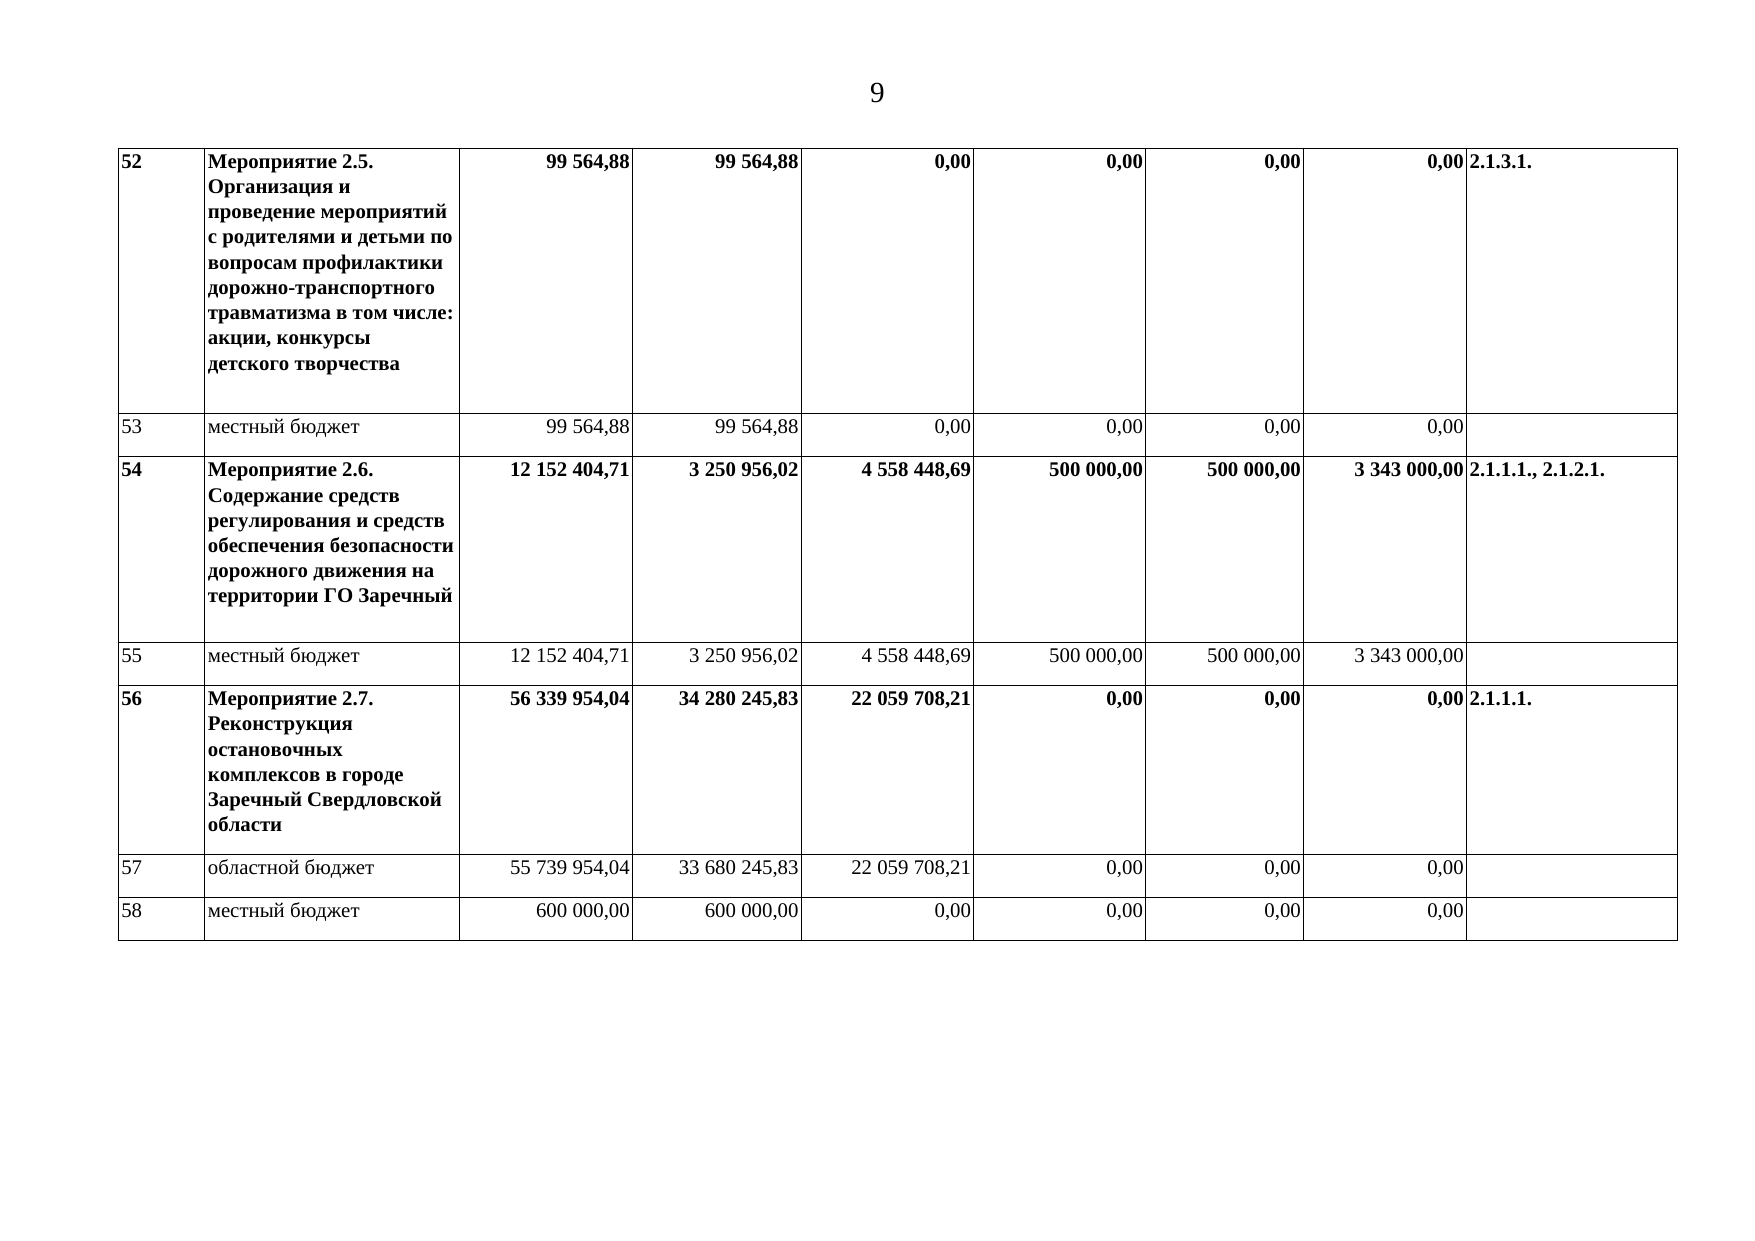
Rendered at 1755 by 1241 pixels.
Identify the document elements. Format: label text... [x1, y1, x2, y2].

table_cell 0,00 [1146, 686, 1303, 854]
table_cell 99 564,88 [460, 414, 632, 456]
table_cell 55 739 954,04 [460, 855, 632, 897]
table_cell Мероприятие 2.5. Организация и проведение мероприятий с родителями и детьми по вопросам профилактики дорожно-транспортного травматизма в том числе: акции, конкурсы детского творчества [205, 149, 459, 413]
table_cell Мероприятие 2.7. Реконструкция остановочных комплексов в городе Заречный Свердловской области [205, 686, 459, 854]
table_cell 2.1.1.1., 2.1.2.1. [1467, 457, 1677, 642]
table_cell 600 000,00 [633, 898, 801, 940]
table_cell местный бюджет [205, 643, 459, 685]
table_cell 0,00 [1304, 414, 1466, 456]
table_cell 0,00 [1304, 149, 1466, 413]
table_cell 33 680 245,83 [633, 855, 801, 897]
table_cell 56 339 954,04 [460, 686, 632, 854]
table_cell [1467, 643, 1677, 685]
table_cell 58 [119, 898, 204, 940]
table_cell 0,00 [1146, 855, 1303, 897]
table_cell [1467, 414, 1677, 456]
table_cell [1467, 898, 1677, 940]
table_cell [1467, 855, 1677, 897]
table_cell 56 [119, 686, 204, 854]
table_cell 0,00 [1146, 414, 1303, 456]
table_cell 99 564,88 [460, 149, 632, 413]
table_cell 500 000,00 [974, 457, 1145, 642]
table_cell 0,00 [802, 414, 973, 456]
table_cell 500 000,00 [1146, 643, 1303, 685]
table_cell 99 564,88 [633, 149, 801, 413]
table_cell местный бюджет [205, 414, 459, 456]
table_cell 0,00 [1304, 686, 1466, 854]
table_cell 0,00 [974, 414, 1145, 456]
table_cell 2.1.1.1. [1467, 686, 1677, 854]
table_cell 57 [119, 855, 204, 897]
table_cell 600 000,00 [460, 898, 632, 940]
table_cell областной бюджет [205, 855, 459, 897]
table_cell 0,00 [974, 898, 1145, 940]
table_cell 52 [119, 149, 204, 413]
table_cell 0,00 [1146, 898, 1303, 940]
table_cell 3 250 956,02 [633, 643, 801, 685]
table_cell 53 [119, 414, 204, 456]
table_cell Мероприятие 2.6. Содержание средств регулирования и средств обеспечения безопасности дорожного движения на территории ГО Заречный [205, 457, 459, 642]
table_cell 4 558 448,69 [802, 643, 973, 685]
table_cell 3 343 000,00 [1304, 457, 1466, 642]
table_cell 54 [119, 457, 204, 642]
table_cell 0,00 [974, 149, 1145, 413]
table_cell 12 152 404,71 [460, 457, 632, 642]
table_cell 0,00 [802, 149, 973, 413]
table_cell 0,00 [974, 855, 1145, 897]
table_cell 22 059 708,21 [802, 855, 973, 897]
table_cell 0,00 [1304, 898, 1466, 940]
table_cell 99 564,88 [633, 414, 801, 456]
table_cell 3 343 000,00 [1304, 643, 1466, 685]
table_cell 3 250 956,02 [633, 457, 801, 642]
table_cell местный бюджет [205, 898, 459, 940]
table_cell 55 [119, 643, 204, 685]
table_cell 500 000,00 [974, 643, 1145, 685]
table_cell 4 558 448,69 [802, 457, 973, 642]
table_cell 0,00 [974, 686, 1145, 854]
table_cell 500 000,00 [1146, 457, 1303, 642]
table_cell 34 280 245,83 [633, 686, 801, 854]
table_cell 0,00 [802, 898, 973, 940]
table_cell 0,00 [1304, 855, 1466, 897]
table_cell 12 152 404,71 [460, 643, 632, 685]
table_cell 22 059 708,21 [802, 686, 973, 854]
table_cell 0,00 [1146, 149, 1303, 413]
table_cell 2.1.3.1. [1467, 149, 1677, 413]
